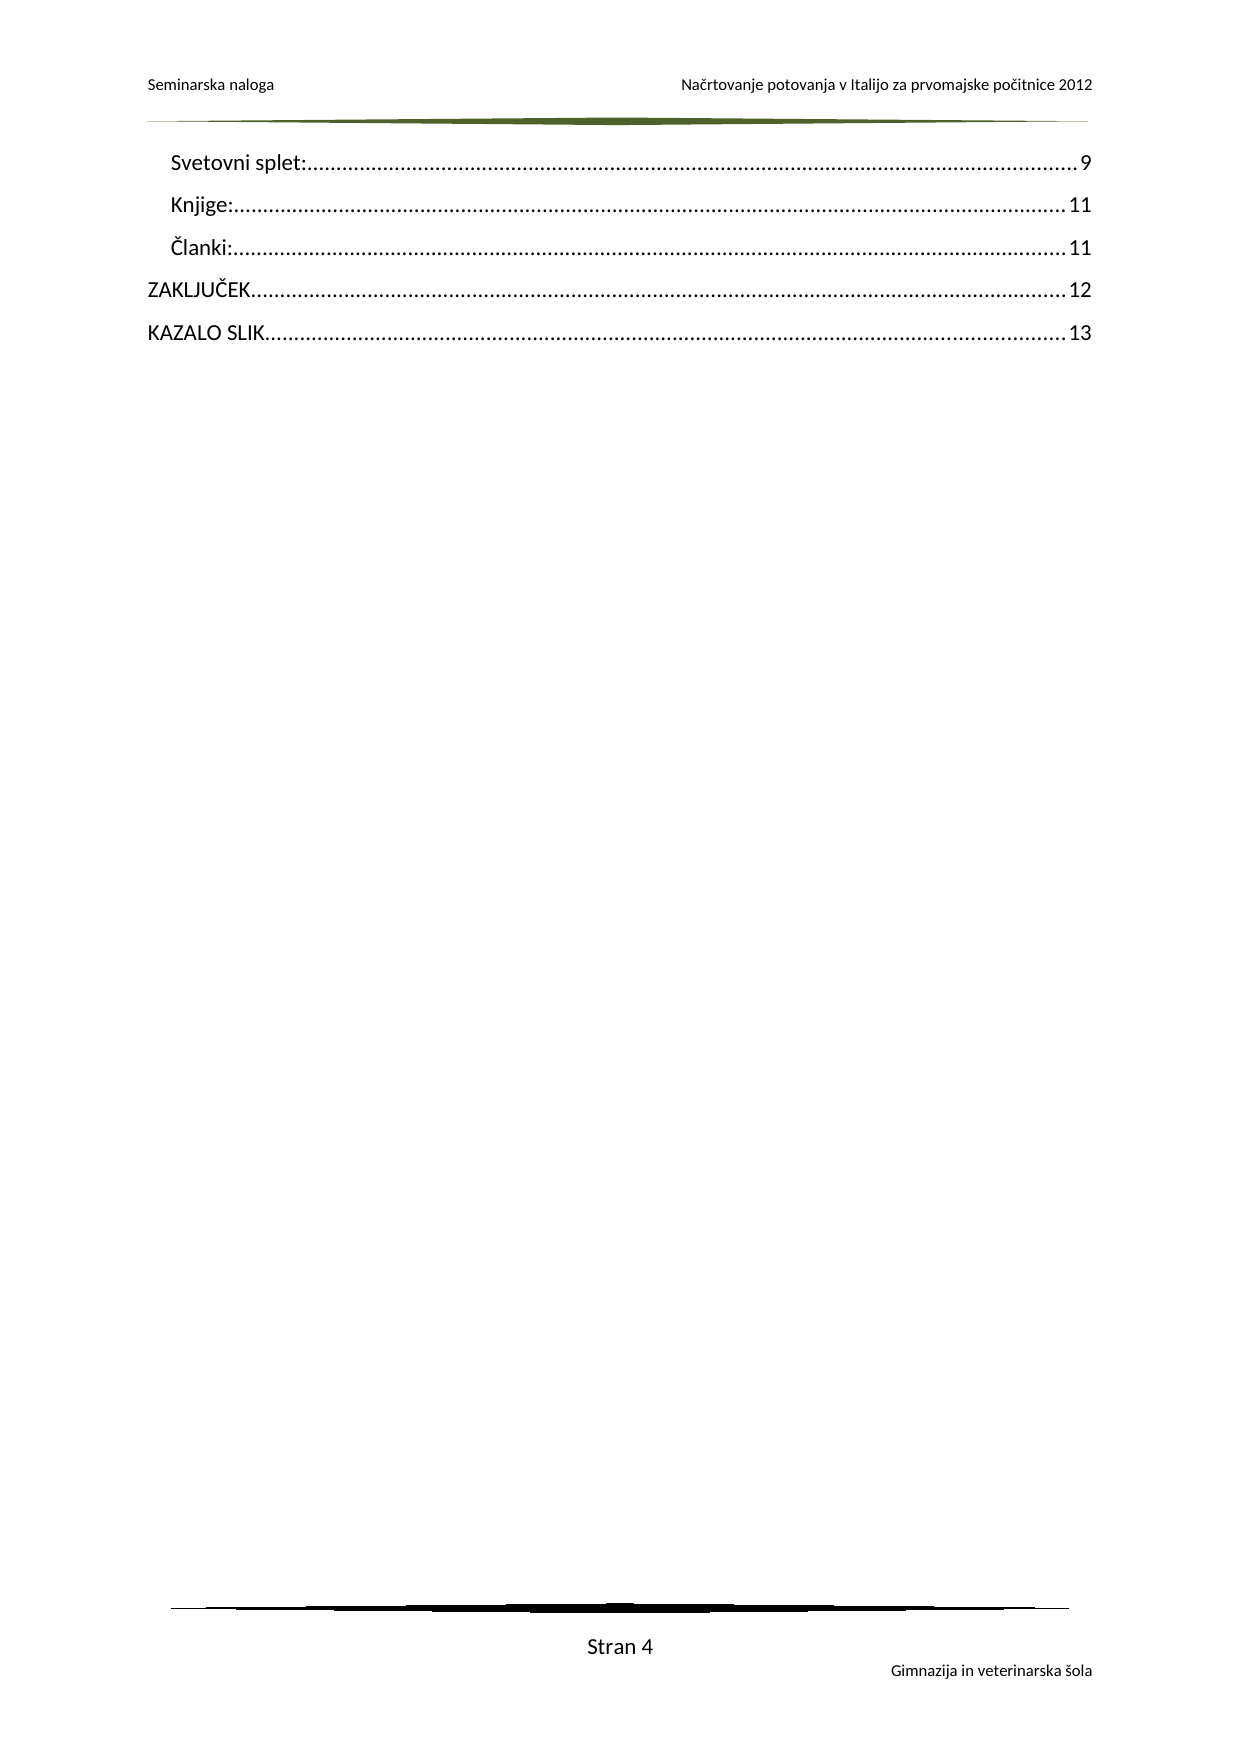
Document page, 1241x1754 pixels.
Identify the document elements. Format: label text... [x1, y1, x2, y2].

text KAZALO SLIK 13 [148, 318, 1093, 346]
text Knjige: 11 [171, 190, 1093, 218]
text ZAKLJUČEK 12 [148, 275, 1093, 303]
text Svetovni splet: 9 [171, 148, 1093, 176]
text Članki: 11 [171, 233, 1093, 261]
